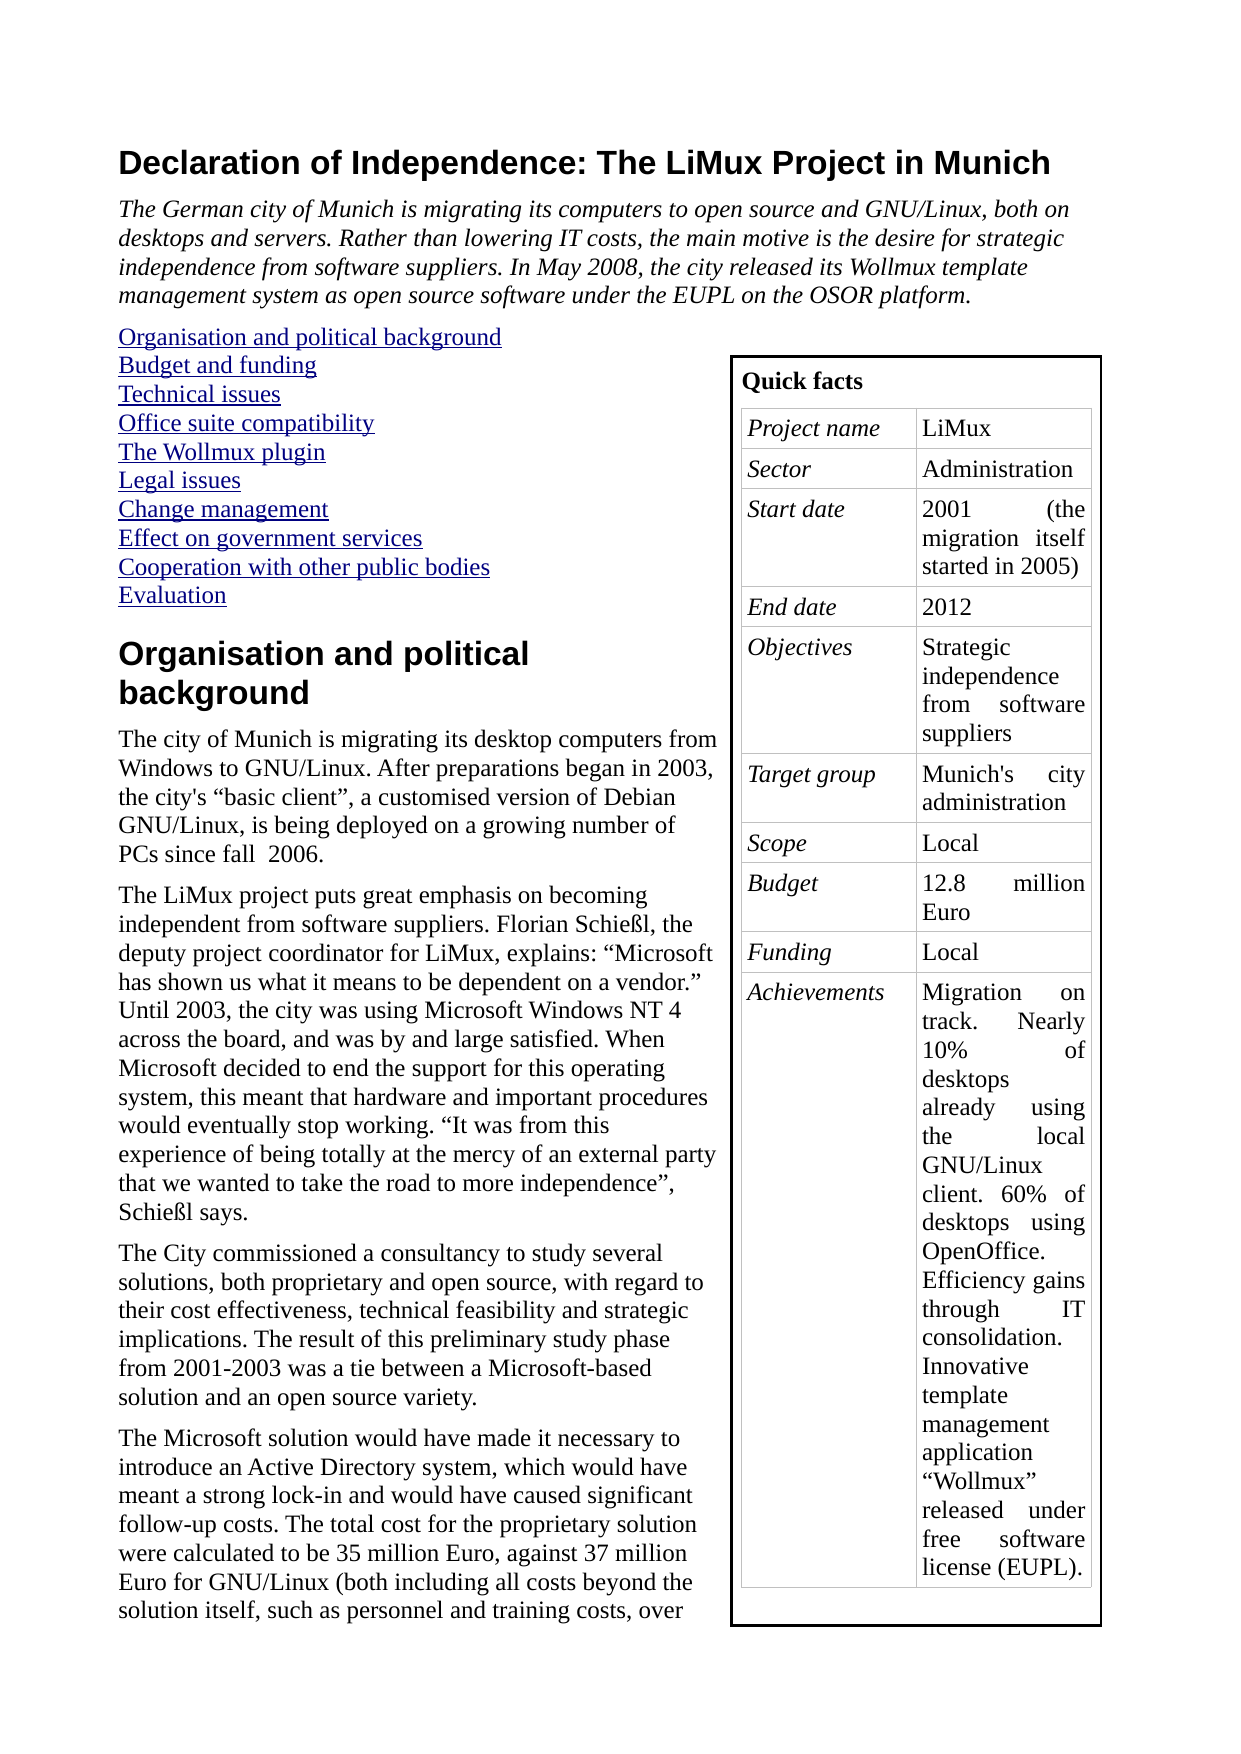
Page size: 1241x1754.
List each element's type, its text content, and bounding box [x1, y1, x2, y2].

text [1102, 581, 1122, 609]
table_cell 2001 (the migration itself started in 2005) [917, 489, 1091, 586]
text The Microsoft solution would have made it necessary to introduce an Active Directory system, which would have meant a strong lock-in and would have caused significant follow-up costs. The total cost for the proprietary solution were calculated to be 35 million Euro, against 37 million Euro for GNU/Linux (both including all costs beyond the solution itself, such as personnel and training costs, over [118, 1423, 730, 1624]
text [1102, 379, 1122, 408]
text [733, 358, 1100, 1624]
text Effect on government services [118, 523, 730, 552]
text [1102, 408, 1122, 437]
text The LiMux project puts great emphasis on becoming independent from software suppliers. Florian Schießl, the deputy project coordinator for LiMux, explains: “Microsoft has shown us what it means to be dependent on a vendor.” Until 2003, the city was using Microsoft Windows NT 4 across the board, and was by and large satisfied. When Microsoft decided to end the support for this operating system, this meant that hardware and important procedures would eventually stop working. “It was from this experience of being totally at the mercy of an external party that we wanted to take the road to more independence”, Schießl says. [118, 880, 730, 1225]
table_cell Sector [742, 449, 916, 488]
text [1102, 466, 1122, 494]
subtitle Declaration of Independence: The LiMux Project in Munich [118, 143, 1122, 182]
text Quick facts [741, 366, 1091, 395]
text [1102, 523, 1122, 552]
text The City commissioned a consultancy to study several solutions, both proprietary and open source, with regard to their cost effectiveness, technical feasibility and strategic implications. The result of this preliminary study phase from 2001-2003 was a tie between a Microsoft-based solution and an open source variety. [118, 1238, 730, 1410]
text Budget and funding [118, 351, 1122, 379]
table_cell Budget [742, 863, 916, 931]
table_cell Objectives [742, 627, 916, 753]
table_header LiMux [917, 409, 1091, 448]
table_cell End date [742, 587, 916, 626]
table_cell Achievements [742, 973, 916, 1587]
text Legal issues [118, 466, 730, 494]
table_cell Target group [742, 754, 916, 822]
table_cell Start date [742, 489, 916, 586]
text Technical issues [118, 379, 730, 408]
table_cell 2012 [917, 587, 1091, 626]
table_cell 12.8 million Euro [917, 863, 1091, 931]
table_header Project name [742, 409, 916, 448]
table_cell Scope [742, 823, 916, 862]
table_cell Local [917, 932, 1091, 972]
table_cell Strategic independence from software suppliers [917, 627, 1091, 753]
table_cell Local [917, 823, 1091, 862]
table_cell Funding [742, 932, 916, 972]
text The Wollmux plugin [118, 437, 730, 466]
text [1102, 437, 1122, 466]
subtitle Organisation and political background [118, 634, 730, 712]
text Change management [118, 494, 730, 523]
table_cell Munich's city administration [917, 754, 1091, 822]
table_cell Migration on track. Nearly 10% of desktops already using the local GNU/Linux client. 60% of desktops using OpenOffice. Efficiency gains through IT consolidation. Innovative template management application “Wollmux” released under free software license (EUPL). [917, 973, 1091, 1587]
text Office suite compatibility [118, 408, 730, 437]
table_cell Administration [917, 449, 1091, 488]
text Organisation and political background [118, 322, 1122, 351]
text [1102, 494, 1122, 523]
text Cooperation with other public bodies [118, 552, 730, 581]
text The city of Munich is migrating its desktop computers from Windows to GNU/Linux. After preparations began in 2003, the city's “basic client”, a customised version of Debian GNU/Linux, is being deployed on a growing number of PCs since fall 2006. [118, 724, 730, 868]
text The German city of Munich is migrating its computers to open source and GNU/Linux, both on desktops and servers. Rather than lowering IT costs, the main motive is the desire for strategic independence from software suppliers. In May 2008, the city released its Wollmux template management system as open source software under the EUPL on the OSOR platform. [118, 194, 1122, 309]
text Evaluation [118, 581, 730, 609]
subtitle [1102, 634, 1122, 712]
